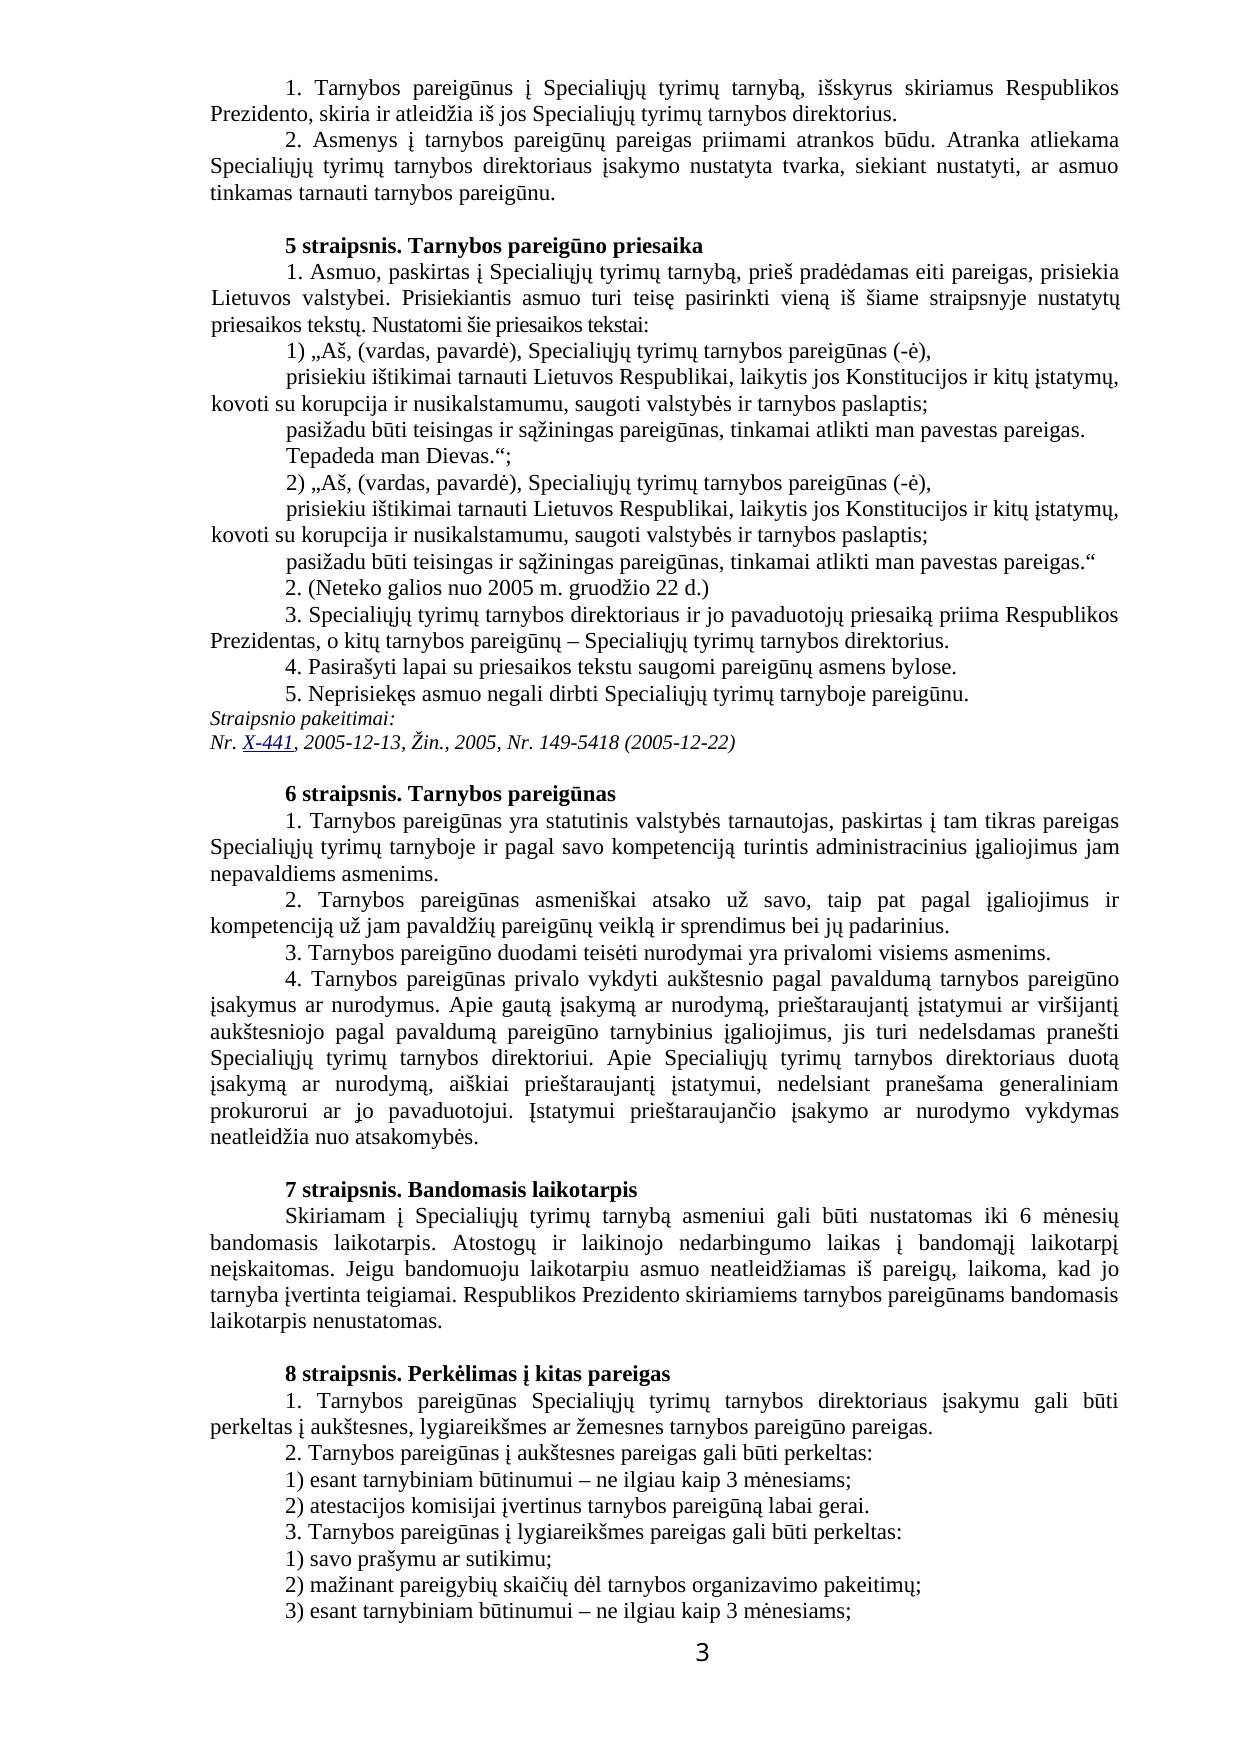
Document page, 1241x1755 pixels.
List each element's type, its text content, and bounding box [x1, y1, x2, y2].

text prisiekiu ištikimai tarnauti Lietuvos Respublikai, laikytis jos Konstitucijos ir kitų įstatymų, kovoti su korupcija ir nusikalstamumu, saugoti valstybės ir tarnybos paslaptis; [211, 495, 1120, 548]
text Straipsnio pakeitimai: [210, 706, 1120, 730]
text 1. Tarnybos pareigūnus į Specialiųjų tyrimų tarnybą, išskyrus skiriamus Respublikos Prezidento, skiria ir atleidžia iš jos Specialiųjų tyrimų tarnybos direktorius. [210, 73, 1120, 126]
text 3. Specialiųjų tyrimų tarnybos direktoriaus ir jo pavaduotojų priesaiką priima Respublikos Prezidentas, o kitų tarnybos pareigūnų – Specialiųjų tyrimų tarnybos direktorius. [210, 601, 1120, 653]
text 1) savo prašymu ar sutikimu; [210, 1545, 1120, 1571]
text Skiriamam į Specialiųjų tyrimų tarnybą asmeniui gali būti nustatomas iki 6 mėnesių bandomasis laikotarpis. Atostogų ir laikinojo nedarbingumo laikas į bandomąjį laikotarpį neįskaitomas. Jeigu bandomuoju laikotarpiu asmuo neatleidžiamas iš pareigų, laikoma, kad jo tarnyba įvertinta teigiamai. Respublikos Prezidento skiriamiems tarnybos pareigūnams bandomasis laikotarpis nenustatomas. [210, 1202, 1120, 1334]
text 6 straipsnis. Tarnybos pareigūnas [210, 781, 1120, 807]
subtitle 4. Pasirašyti lapai su priesaikos tekstu saugomi pareigūnų asmens bylose. [210, 653, 1120, 680]
text 2. Asmenys į tarnybos pareigūnų pareigas priimami atrankos būdu. Atranka atliekama Specialiųjų tyrimų tarnybos direktoriaus įsakymo nustatyta tvarka, siekiant nustatyti, ar asmuo tinkamas tarnauti tarnybos pareigūnu. [210, 126, 1120, 205]
text 7 straipsnis. Bandomasis laikotarpis [210, 1176, 1120, 1202]
text Nr. X-441, 2005-12-13, Žin., 2005, Nr. 149-5418 (2005-12-22) [210, 730, 1120, 754]
text 5. Neprisiekęs asmuo negali dirbti Specialiųjų tyrimų tarnyboje pareigūnu. [210, 680, 1120, 706]
text 3. Tarnybos pareigūno duodami teisėti nurodymai yra privalomi visiems asmenims. [210, 939, 1120, 965]
text 3. Tarnybos pareigūnas į lygiareikšmes pareigas gali būti perkeltas: [210, 1518, 1120, 1545]
text Tepadeda man Dievas.“; [211, 442, 1120, 469]
text 2) atestacijos komisijai įvertinus tarnybos pareigūną labai gerai. [210, 1492, 1120, 1518]
text 5 straipsnis. Tarnybos pareigūno priesaika [210, 232, 1120, 258]
text 2. (Neteko galios nuo 2005 m. gruodžio 22 d.) [210, 574, 1120, 601]
text 2) „Aš, (vardas, pavardė), Specialiųjų tyrimų tarnybos pareigūnas (-ė), [211, 469, 1120, 495]
text 1) esant tarnybiniam būtinumui – ne ilgiau kaip 3 mėnesiams; [210, 1466, 1120, 1492]
text 2. Tarnybos pareigūnas asmeniškai atsako už savo, taip pat pagal įgaliojimus ir kompetenciją už jam pavaldžių pareigūnų veiklą ir sprendimus bei jų padarinius. [210, 886, 1120, 939]
text pasižadu būti teisingas ir sąžiningas pareigūnas, tinkamai atlikti man pavestas pareigas. [211, 416, 1120, 442]
text 1. Tarnybos pareigūnas yra statutinis valstybės tarnautojas, paskirtas į tam tikras pareigas Specialiųjų tyrimų tarnyboje ir pagal savo kompetenciją turintis administracinius įgaliojimus jam nepavaldiems asmenims. [210, 807, 1120, 886]
text 2) mažinant pareigybių skaičių dėl tarnybos organizavimo pakeitimų; [210, 1571, 1120, 1597]
text 3) esant tarnybiniam būtinumui – ne ilgiau kaip 3 mėnesiams; [210, 1597, 1120, 1624]
text 1. Tarnybos pareigūnas Specialiųjų tyrimų tarnybos direktoriaus įsakymu gali būti perkeltas į aukštesnes, lygiareikšmes ar žemesnes tarnybos pareigūno pareigas. [210, 1387, 1120, 1439]
text prisiekiu ištikimai tarnauti Lietuvos Respublikai, laikytis jos Konstitucijos ir kitų įstatymų, kovoti su korupcija ir nusikalstamumu, saugoti valstybės ir tarnybos paslaptis; [211, 363, 1120, 416]
text 8 straipsnis. Perkėlimas į kitas pareigas [210, 1360, 1120, 1387]
text 1. Asmuo, paskirtas į Specialiųjų tyrimų tarnybą, prieš pradėdamas eiti pareigas, prisiekia Lietuvos valstybei. Prisiekiantis asmuo turi teisę pasirinkti vieną iš šiame straipsnyje nustatytų priesaikos tekstų. Nustatomi šie priesaikos tekstai: [211, 258, 1120, 337]
text 1) „Aš, (vardas, pavardė), Specialiųjų tyrimų tarnybos pareigūnas (-ė), [211, 337, 1120, 363]
text pasižadu būti teisingas ir sąžiningas pareigūnas, tinkamai atlikti man pavestas pareigas.“ [211, 548, 1120, 574]
text 2. Tarnybos pareigūnas į aukštesnes pareigas gali būti perkeltas: [210, 1439, 1120, 1466]
text 4. Tarnybos pareigūnas privalo vykdyti aukštesnio pagal pavaldumą tarnybos pareigūno įsakymus ar nurodymus. Apie gautą įsakymą ar nurodymą, prieštaraujantį įstatymui ar viršijantį aukštesniojo pagal pavaldumą pareigūno tarnybinius įgaliojimus, jis turi nedelsdamas pranešti Specialiųjų tyrimų tarnybos direktoriui. Apie Specialiųjų tyrimų tarnybos direktoriaus duotą įsakymą ar nurodymą, aiškiai prieštaraujantį įstatymui, nedelsiant pranešama generaliniam prokurorui ar jo pavaduotojui. Įstatymui prieštaraujančio įsakymo ar nurodymo vykdymas neatleidžia nuo atsakomybės. [210, 965, 1120, 1149]
